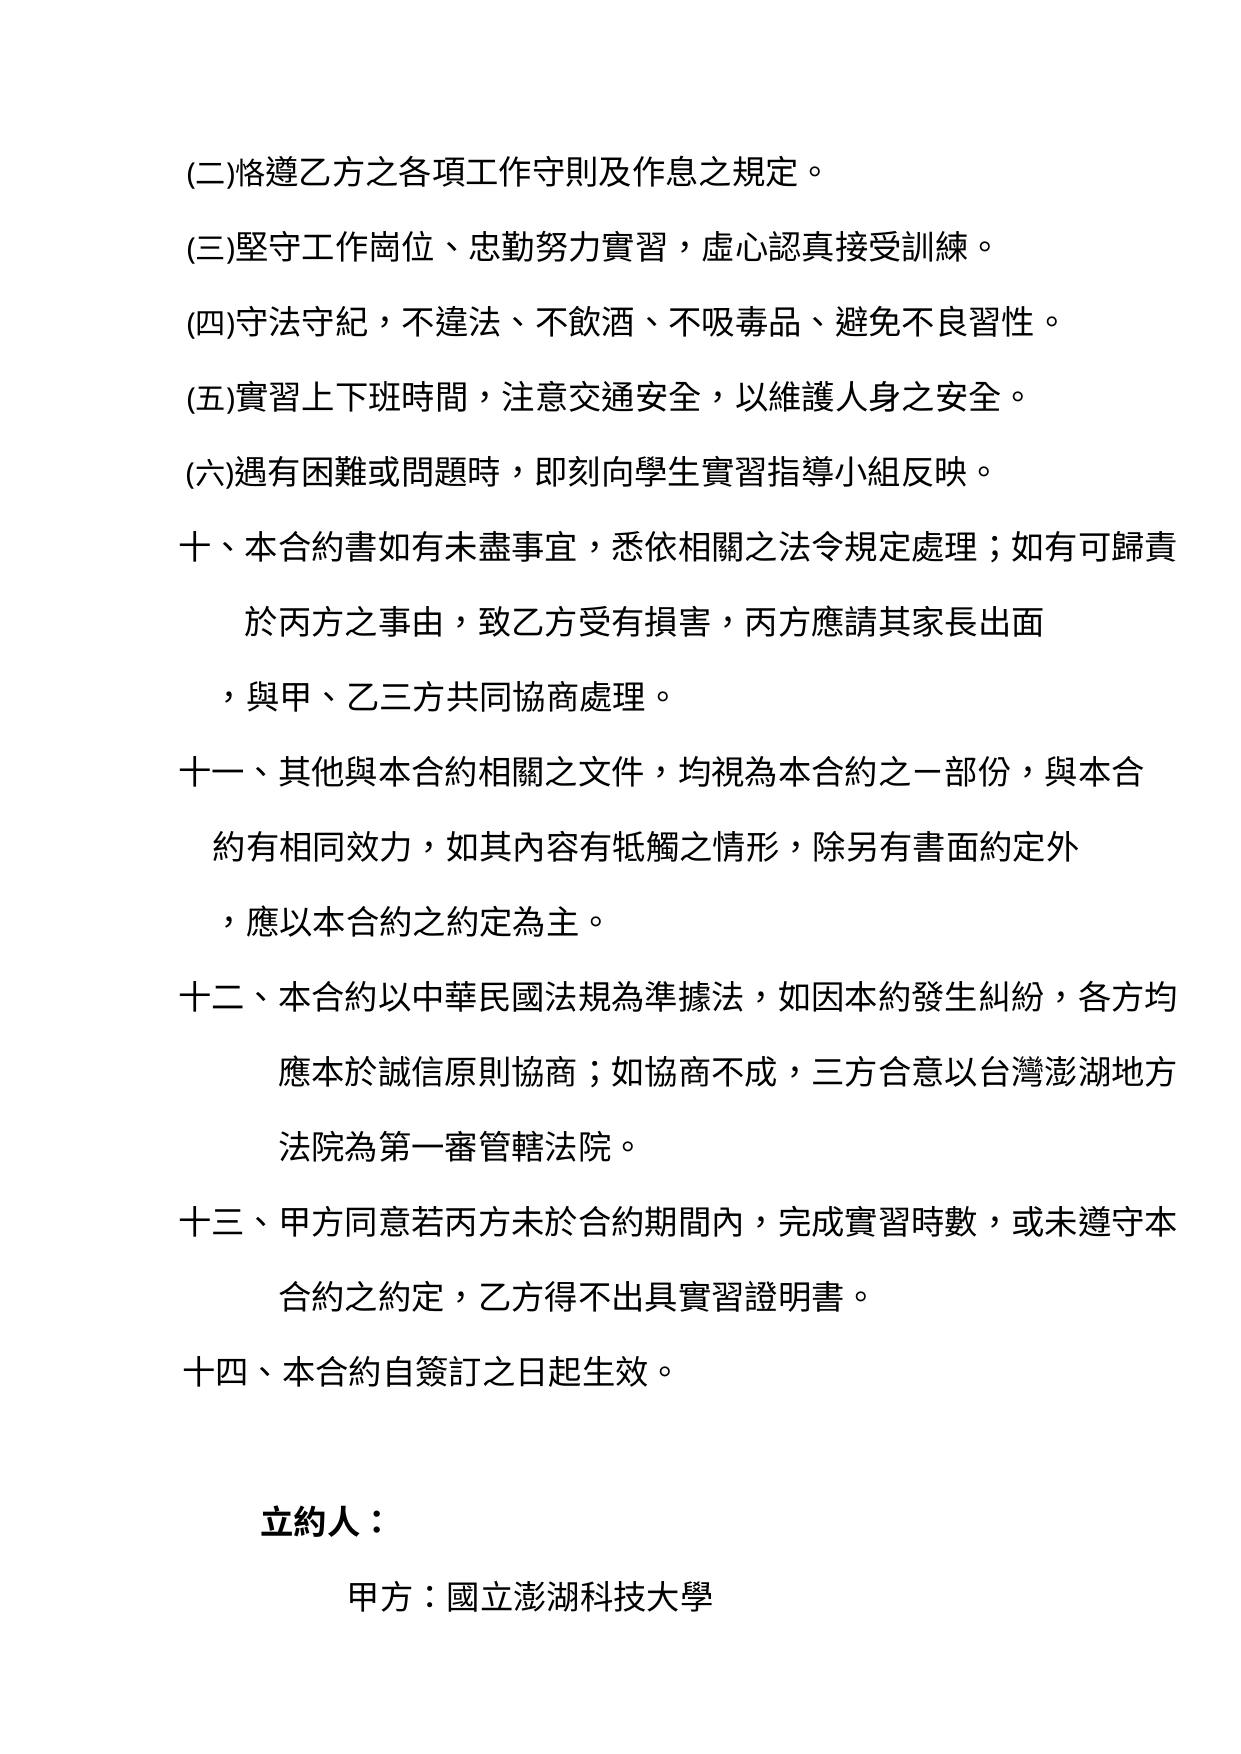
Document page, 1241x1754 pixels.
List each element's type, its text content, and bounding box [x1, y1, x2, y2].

text 約有相同效力，如其內容有牴觸之情形，除另有書面約定外 [178, 808, 1196, 883]
text 立約人： [165, 1483, 1196, 1558]
text (五)實習上下班時間，注意交通安全，以維護人身之安全。 [178, 358, 1196, 433]
text 甲方：國立澎湖科技大學 [165, 1558, 1196, 1633]
text ，與甲、乙三方共同協商處理。 [178, 658, 1196, 733]
text (三)堅守工作崗位、忠勤努力實習，虛心認真接受訓練。 [178, 208, 1196, 283]
text 十四、本合約自簽訂之日起生效。 [165, 1333, 1196, 1408]
text ，應以本合約之約定為主。 [178, 883, 1196, 958]
text 十、本合約書如有未盡事宜，悉依相關之法令規定處理；如有可歸責於丙方之事由，致乙方受有損害，丙方應請其家長出面 [178, 508, 1196, 658]
text 十三、甲方同意若丙方未於合約期間內，完成實習時數，或未遵守本合約之約定，乙方得不出具實習證明書。 [178, 1183, 1196, 1333]
text 十二、本合約以中華民國法規為準據法，如因本約發生糾紛，各方均應本於誠信原則協商；如協商不成，三方合意以台灣澎湖地方法院為第一審管轄法院。 [178, 958, 1196, 1183]
text (四)守法守紀，不違法、不飲酒、不吸毒品、避免不良習性。 [178, 283, 1196, 358]
text (二)恪遵乙方之各項工作守則及作息之規定。 [178, 133, 1196, 208]
text 十一、其他與本合約相關之文件，均視為本合約之ㄧ部份，與本合 [178, 733, 1196, 808]
text (六)遇有困難或問題時，即刻向學生實習指導小組反映。 [178, 433, 1196, 508]
